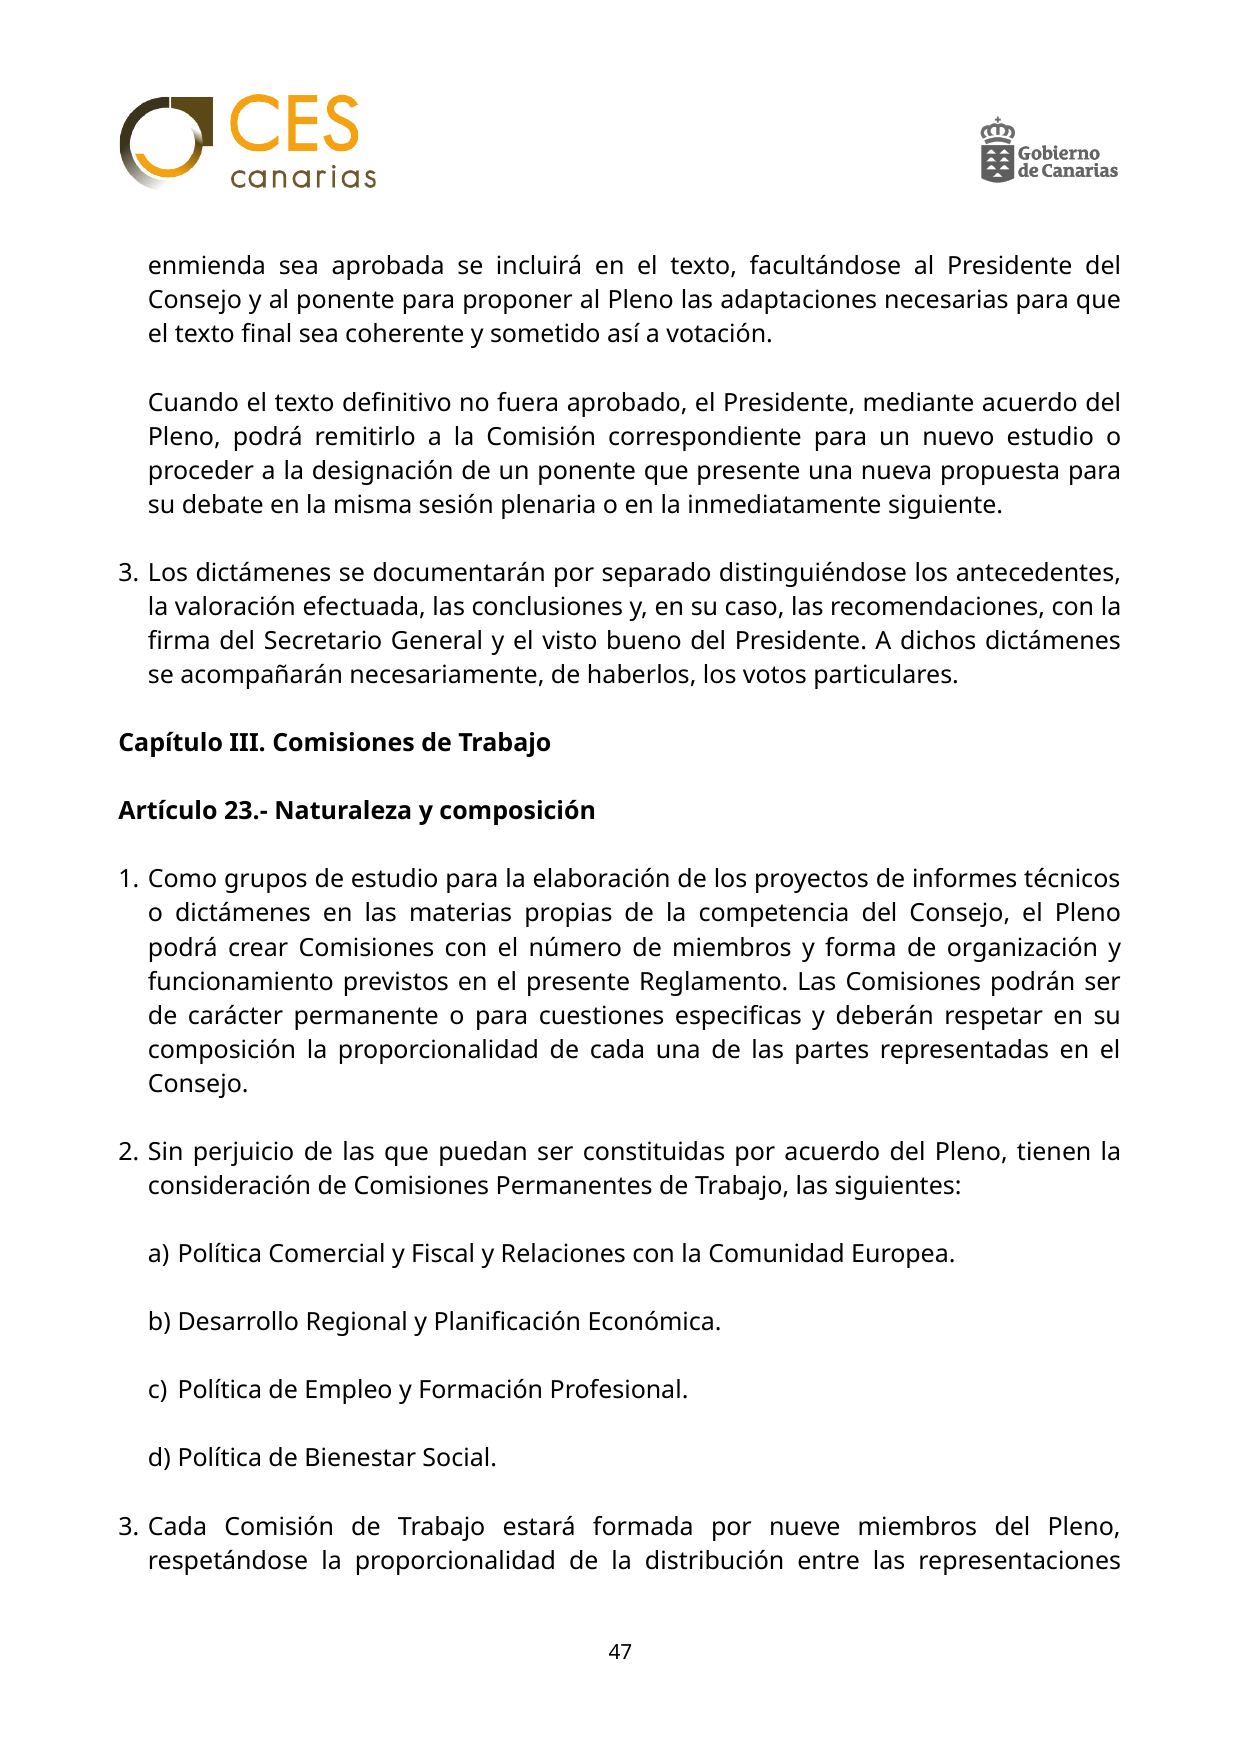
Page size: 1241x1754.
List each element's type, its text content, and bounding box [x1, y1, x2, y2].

text c) Política de Empleo y Formación Profesional. [148, 1372, 1122, 1406]
text 3. Cada Comisión de Trabajo estará formada por nueve miembros del Pleno, respetándose la proporcionalidad de la distribución entre las representaciones [118, 1508, 1122, 1576]
text b) Desarrollo Regional y Planificación Económica. [148, 1304, 1122, 1338]
text a) Política Comercial y Fiscal y Relaciones con la Comunidad Europea. [148, 1236, 1122, 1270]
text 1. Como grupos de estudio para la elaboración de los proyectos de informes técnicos o dictámenes en las materias propias de la competencia del Consejo, el Pleno podrá crear Comisiones con el número de miembros y forma de organización y funcionamiento previstos en el presente Reglamento. Las Comisiones podrán ser de carácter permanente o para cuestiones especificas y deberán respetar en su composición la proporcionalidad de cada una de las partes representadas en el Consejo. [118, 861, 1122, 1099]
subtitle Capítulo III. Comisiones de Trabajo [118, 725, 1122, 759]
text d) Política de Bienestar Social. [148, 1440, 1122, 1474]
text Cuando el texto definitivo no fuera aprobado, el Presidente, mediante acuerdo del Pleno, podrá remitirlo a la Comisión correspondiente para un nuevo estudio o proceder a la designación de un ponente que presente una nueva propuesta para su debate en la misma sesión plenaria o en la inmediatamente siguiente. [148, 384, 1122, 520]
subtitle Artículo 23.- Naturaleza y composición [118, 793, 1122, 827]
text enmienda sea aprobada se incluirá en el texto, facultándose al Presidente del Consejo y al ponente para proponer al Pleno las adaptaciones necesarias para que el texto final sea coherente y sometido así a votación. [148, 248, 1122, 350]
text 3. Los dictámenes se documentarán por separado distinguiéndose los antecedentes, la valoración efectuada, las conclusiones y, en su caso, las recomendaciones, con la firma del Secretario General y el visto bueno del Presidente. A dichos dictámenes se acompañarán necesariamente, de haberlos, los votos particulares. [118, 554, 1122, 691]
picture [975, 111, 1120, 186]
text 2. Sin perjuicio de las que puedan ser constituidas por acuerdo del Pleno, tienen la consideración de Comisiones Permanentes de Trabajo, las siguientes: [118, 1133, 1122, 1202]
picture [119, 94, 376, 191]
